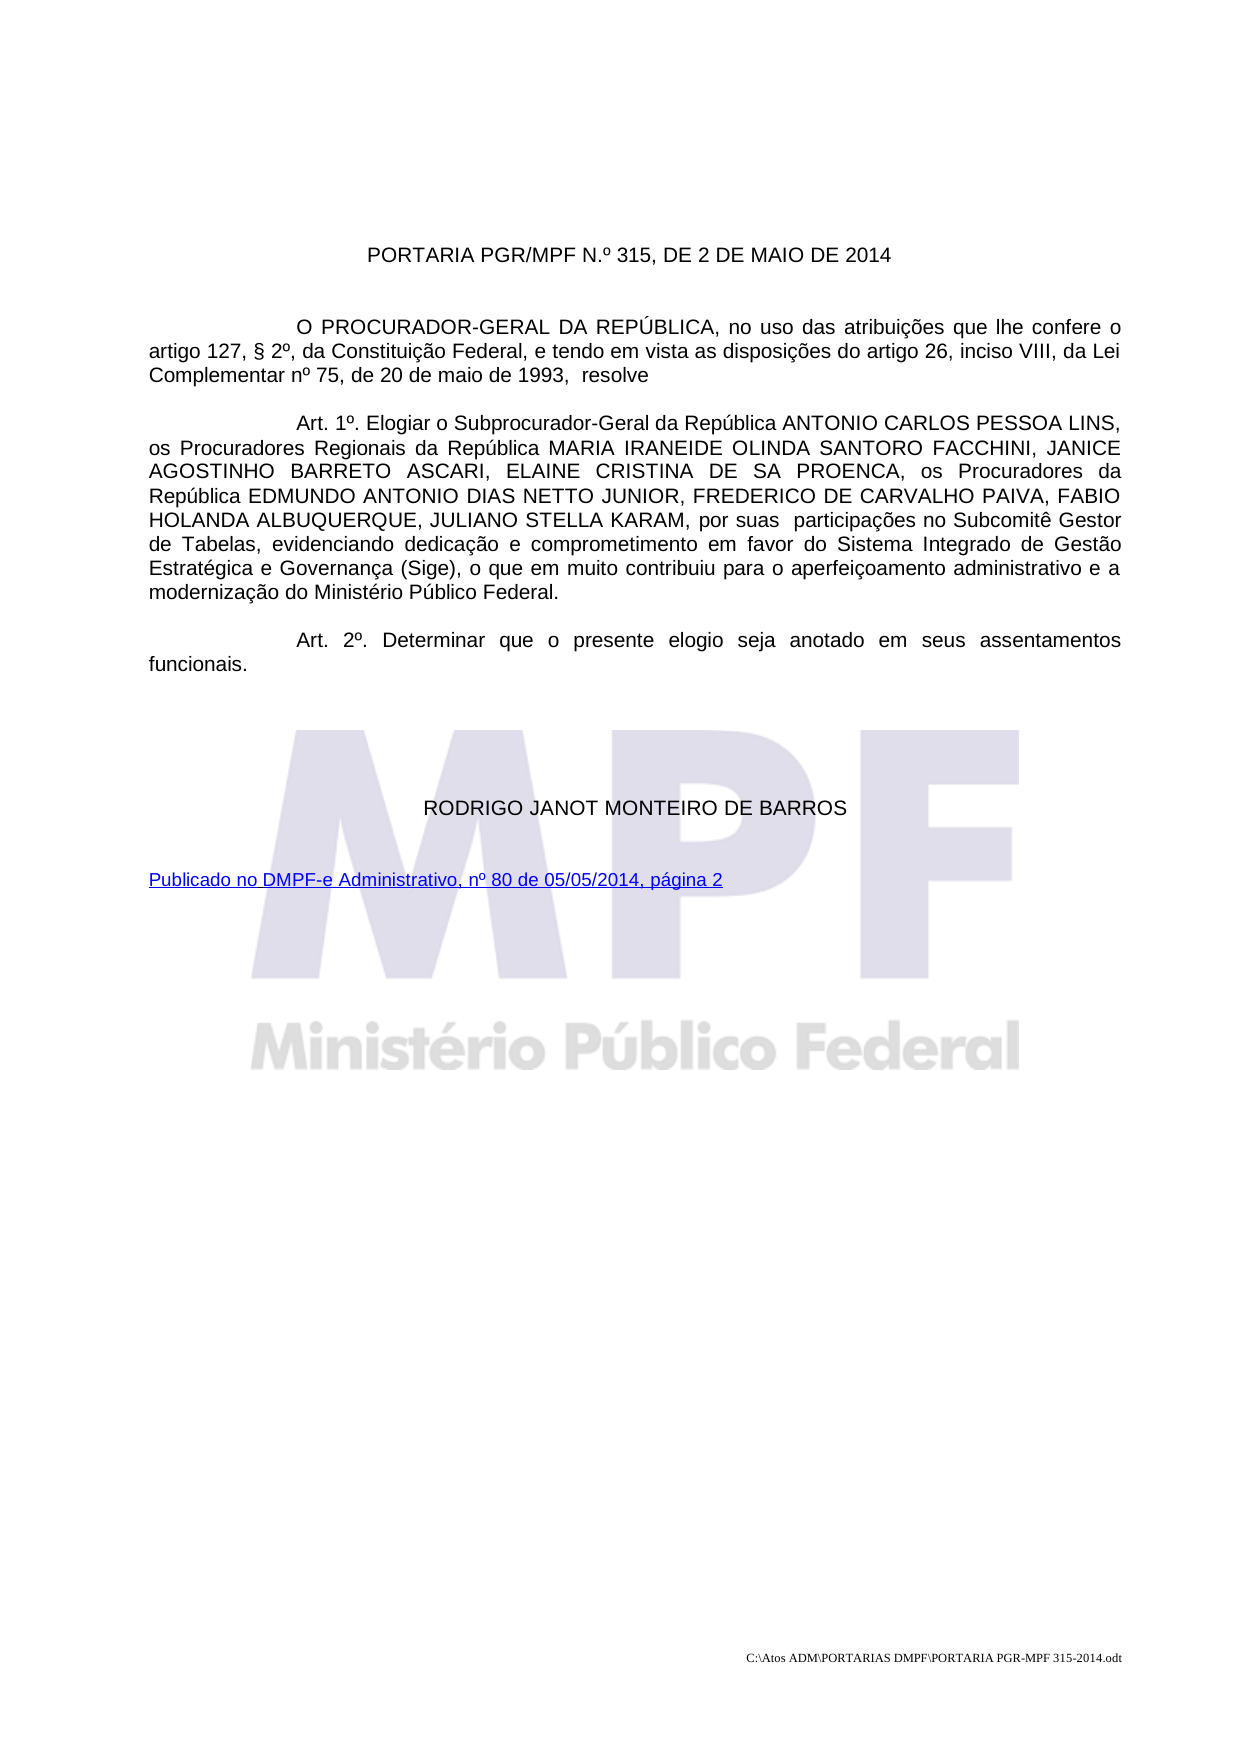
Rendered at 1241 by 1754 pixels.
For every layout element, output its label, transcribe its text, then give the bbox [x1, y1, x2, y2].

text Publicado no DMPF-e Administrativo, nº 80 de 05/05/2014, página 2 [148, 868, 1122, 890]
text O PROCURADOR-GERAL DA REPÚBLICA, no uso das atribuições que lhe confere o artigo 127, § 2º, da Constituição Federal, e tendo em vista as disposições do artigo 26, inciso VIII, da Lei Complementar nº 75, de 20 de maio de 1993, resolve [148, 315, 1122, 387]
picture [251, 820, 1019, 868]
picture [251, 730, 1019, 796]
text RODRIGO JANOT MONTEIRO DE BARROS [148, 796, 1122, 820]
text PORTARIA PGR/MPF N.º 315, DE 2 DE MAIO DE 2014 [148, 243, 1122, 267]
text Art. 2º. Determinar que o presente elogio seja anotado em seus assentamentos funcionais. [148, 628, 1122, 676]
text Art. 1º. Elogiar o Subprocurador-Geral da República ANTONIO CARLOS PESSOA LINS, os Procuradores Regionais da República MARIA IRANEIDE OLINDA SANTORO FACCHINI, JANICE AGOSTINHO BARRETO ASCARI, ELAINE CRISTINA DE SA PROENCA, os Procuradores da República EDMUNDO ANTONIO DIAS NETTO JUNIOR, FREDERICO DE CARVALHO PAIVA, FABIO HOLANDA ALBUQUERQUE, JULIANO STELLA KARAM, por suas participações no Subcomitê Gestor de Tabelas, evidenciando dedicação e comprometimento em favor do Sistema Integrado de Gestão Estratégica e Governança (Sige), o que em muito contribuiu para o aperfeiçoamento administrativo e a modernização do Ministério Público Federal. [148, 411, 1122, 604]
picture [251, 890, 1019, 1070]
